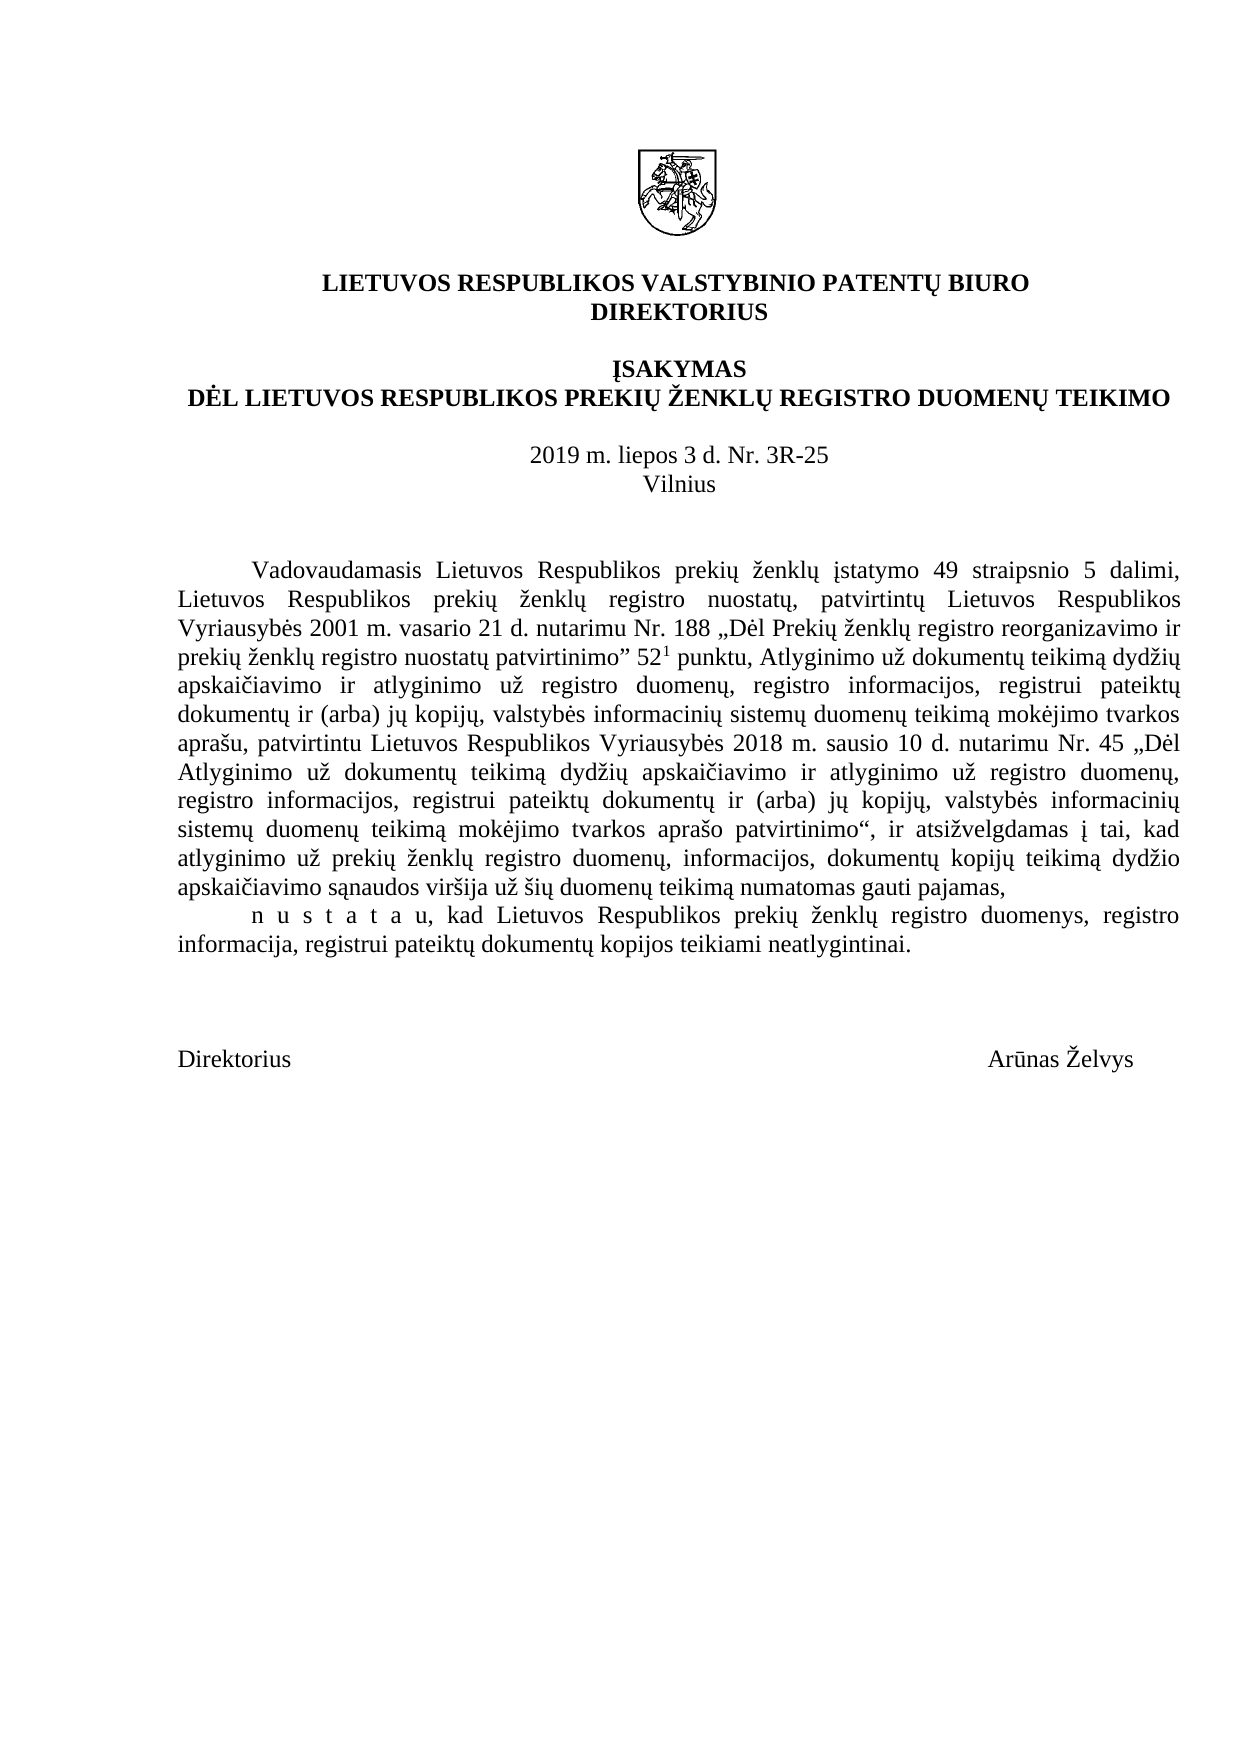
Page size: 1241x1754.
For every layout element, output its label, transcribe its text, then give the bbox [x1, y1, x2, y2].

text n u s t a t a u, kad Lietuvos Respublikos prekių ženklų registro duomenys, registro informacija, registrui pateiktų dokumentų kopijos teikiami neatlygintinai. [177, 900, 1181, 958]
text Vilnius [177, 469, 1181, 498]
text Direktorius Arūnas Želvys [177, 1044, 1181, 1073]
text Įsakymas [177, 354, 1181, 383]
text DIREKTORIUS [177, 297, 1181, 325]
text Vadovaudamasis Lietuvos Respublikos prekių ženklų įstatymo 49 straipsnio 5 dalimi, Lietuvos Respublikos prekių ženklų registro nuostatų, patvirtintų Lietuvos Respublikos Vyriausybės 2001 m. vasario 21 d. nutarimu Nr. 188 „Dėl Prekių ženklų registro reorganizavimo ir prekių ženklų registro nuostatų patvirtinimo” 521 punktu, Atlyginimo už dokumentų teikimą dydžių apskaičiavimo ir atlyginimo už registro duomenų, registro informacijos, registrui pateiktų dokumentų ir (arba) jų kopijų, valstybės informacinių sistemų duomenų teikimą mokėjimo tvarkos aprašu, patvirtintu Lietuvos Respublikos Vyriausybės 2018 m. sausio 10 d. nutarimu Nr. 45 „Dėl Atlyginimo už dokumentų teikimą dydžių apskaičiavimo ir atlyginimo už registro duomenų, registro informacijos, registrui pateiktų dokumentų ir (arba) jų kopijų, valstybės informacinių sistemų duomenų teikimą mokėjimo tvarkos aprašo patvirtinimo“, ir atsižvelgdamas į tai, kad atlyginimo už prekių ženklų registro duomenų, informacijos, dokumentų kopijų teikimą dydžio apskaičiavimo sąnaudos viršija už šių duomenų teikimą numatomas gauti pajamas, [177, 555, 1181, 900]
text 2019 m. liepos 3 d. Nr. 3R-25 [177, 440, 1181, 469]
text LIETUVOS RESPUBLIKOS VALSTYBINIO PATENTŲ BIURO [177, 268, 1181, 297]
text DĖL LIETUVOS RESPUBLIKOS PREKIŲ ŽENKLŲ REGISTRO DUOMENŲ TEIKIMO [177, 383, 1181, 412]
